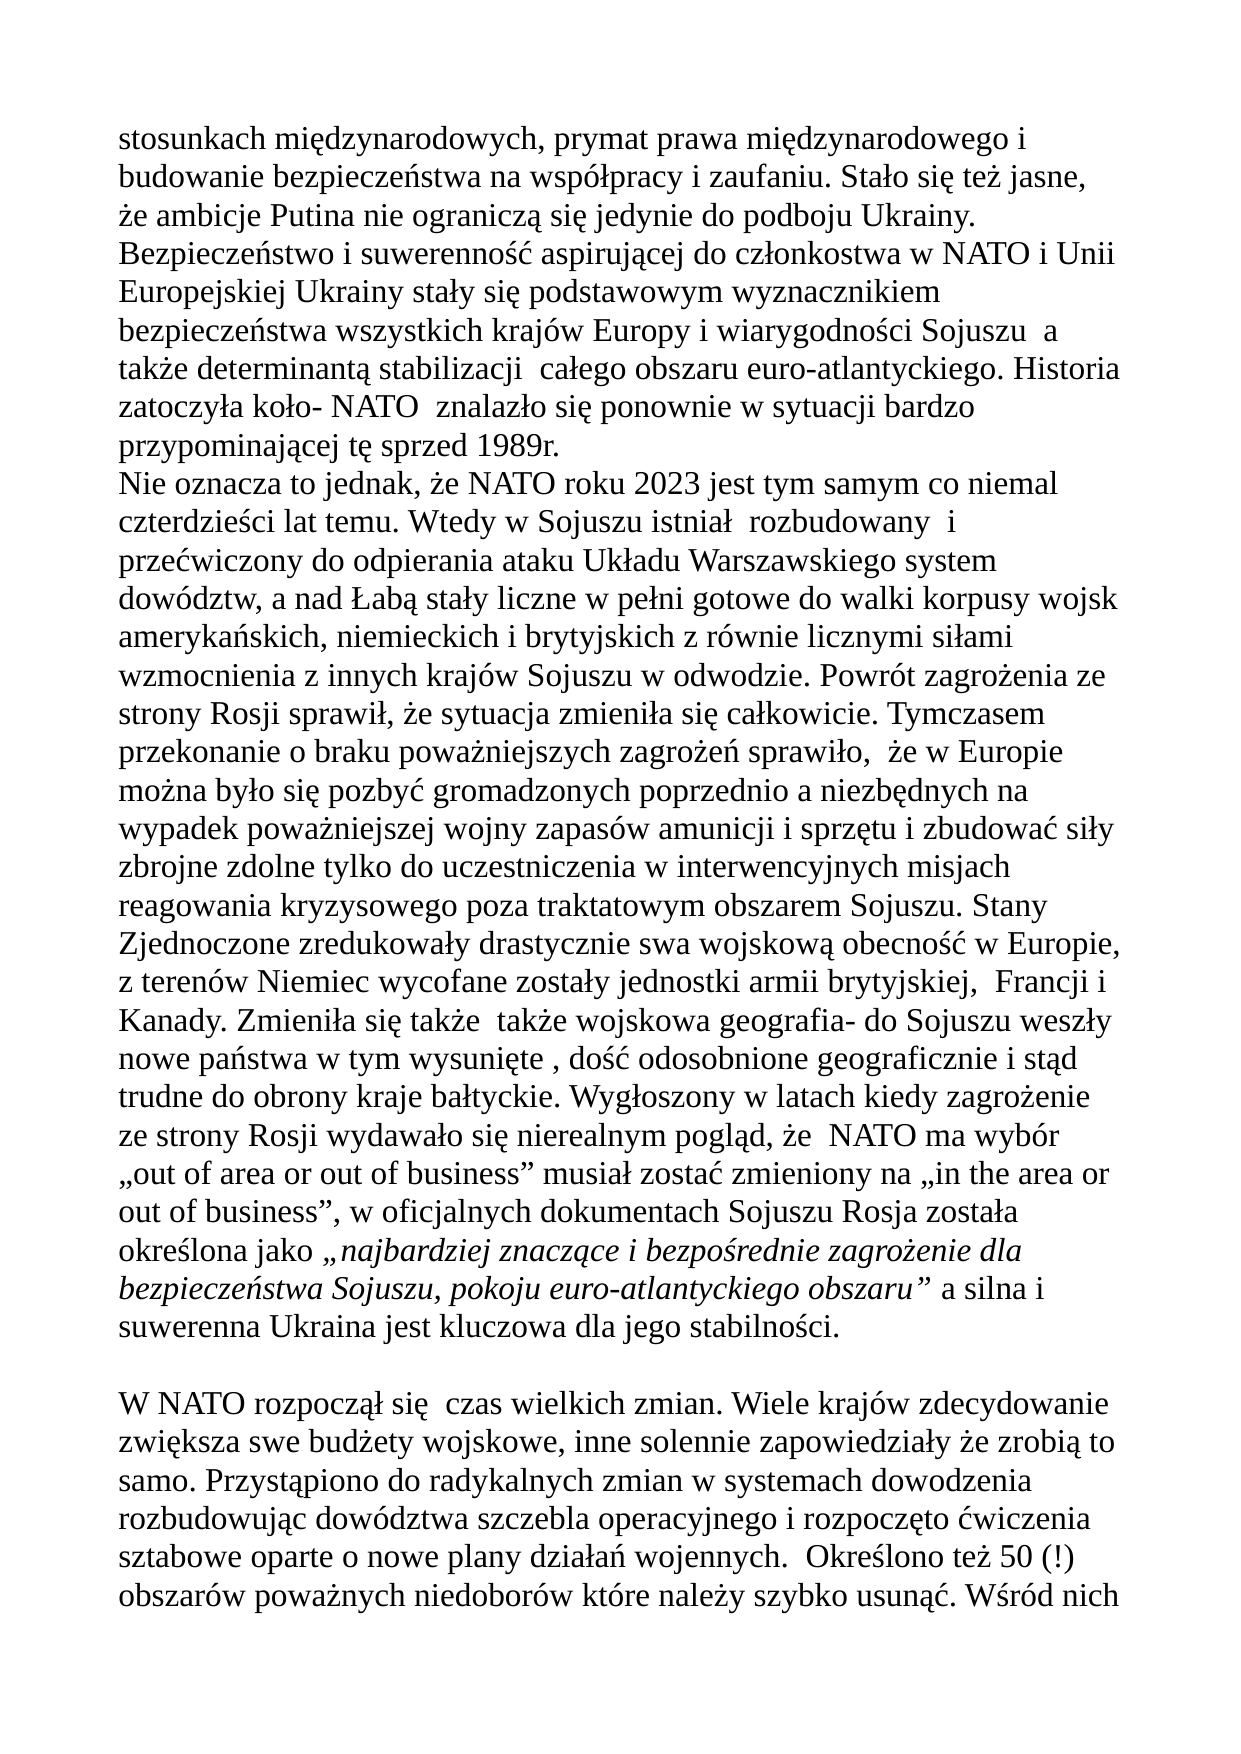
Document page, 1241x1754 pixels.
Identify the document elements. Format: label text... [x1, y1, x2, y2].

text Nie oznacza to jednak, że NATO roku 2023 jest tym samym co niemal czterdzieści lat temu. Wtedy w Sojuszu istniał rozbudowany i przećwiczony do odpierania ataku Układu Warszawskiego system dowództw, a nad Łabą stały liczne w pełni gotowe do walki korpusy wojsk amerykańskich, niemieckich i brytyjskich z równie licznymi siłami wzmocnienia z innych krajów Sojuszu w odwodzie. Powrót zagrożenia ze strony Rosji sprawił, że sytuacja zmieniła się całkowicie. Tymczasem przekonanie o braku poważniejszych zagrożeń sprawiło, że w Europie można było się pozbyć gromadzonych poprzednio a niezbędnych na wypadek poważniejszej wojny zapasów amunicji i sprzętu i zbudować siły zbrojne zdolne tylko do uczestniczenia w interwencyjnych misjach reagowania kryzysowego poza traktatowym obszarem Sojuszu. Stany Zjednoczone zredukowały drastycznie swa wojskową obecność w Europie, z terenów Niemiec wycofane zostały jednostki armii brytyjskiej, Francji i Kanady. Zmieniła się także także wojskowa geografia- do Sojuszu weszły nowe państwa w tym wysunięte , dość odosobnione geograficznie i stąd trudne do obrony kraje bałtyckie. Wygłoszony w latach kiedy zagrożenie ze strony Rosji wydawało się nierealnym pogląd, że NATO ma wybór „out of area or out of business” musiał zostać zmieniony na „in the area or out of business”, w oficjalnych dokumentach Sojuszu Rosja została określona jako „najbardziej znaczące i bezpośrednie zagrożenie dla bezpieczeństwa Sojuszu, pokoju euro-atlantyckiego obszaru” a silna i suwerenna Ukraina jest kluczowa dla jego stabilności. [118, 463, 1122, 1345]
text W NATO rozpoczął się czas wielkich zmian. Wiele krajów zdecydowanie zwiększa swe budżety wojskowe, inne solennie zapowiedziały że zrobią to samo. Przystąpiono do radykalnych zmian w systemach dowodzenia rozbudowując dowództwa szczebla operacyjnego i rozpoczęto ćwiczenia sztabowe oparte o nowe plany działań wojennych. Określono też 50 (!) obszarów poważnych niedoborów które należy szybko usunąć. Wśród nich [118, 1383, 1122, 1613]
text stosunkach międzynarodowych, prymat prawa międzynarodowego i budowanie bezpieczeństwa na współpracy i zaufaniu. Stało się też jasne, że ambicje Putina nie ograniczą się jedynie do podboju Ukrainy. Bezpieczeństwo i suwerenność aspirującej do członkostwa w NATO i Unii Europejskiej Ukrainy stały się podstawowym wyznacznikiem bezpieczeństwa wszystkich krajów Europy i wiarygodności Sojuszu a także determinantą stabilizacji całego obszaru euro-atlantyckiego. Historia zatoczyła koło- NATO znalazło się ponownie w sytuacji bardzo przypominającej tę sprzed 1989r. [118, 118, 1122, 463]
